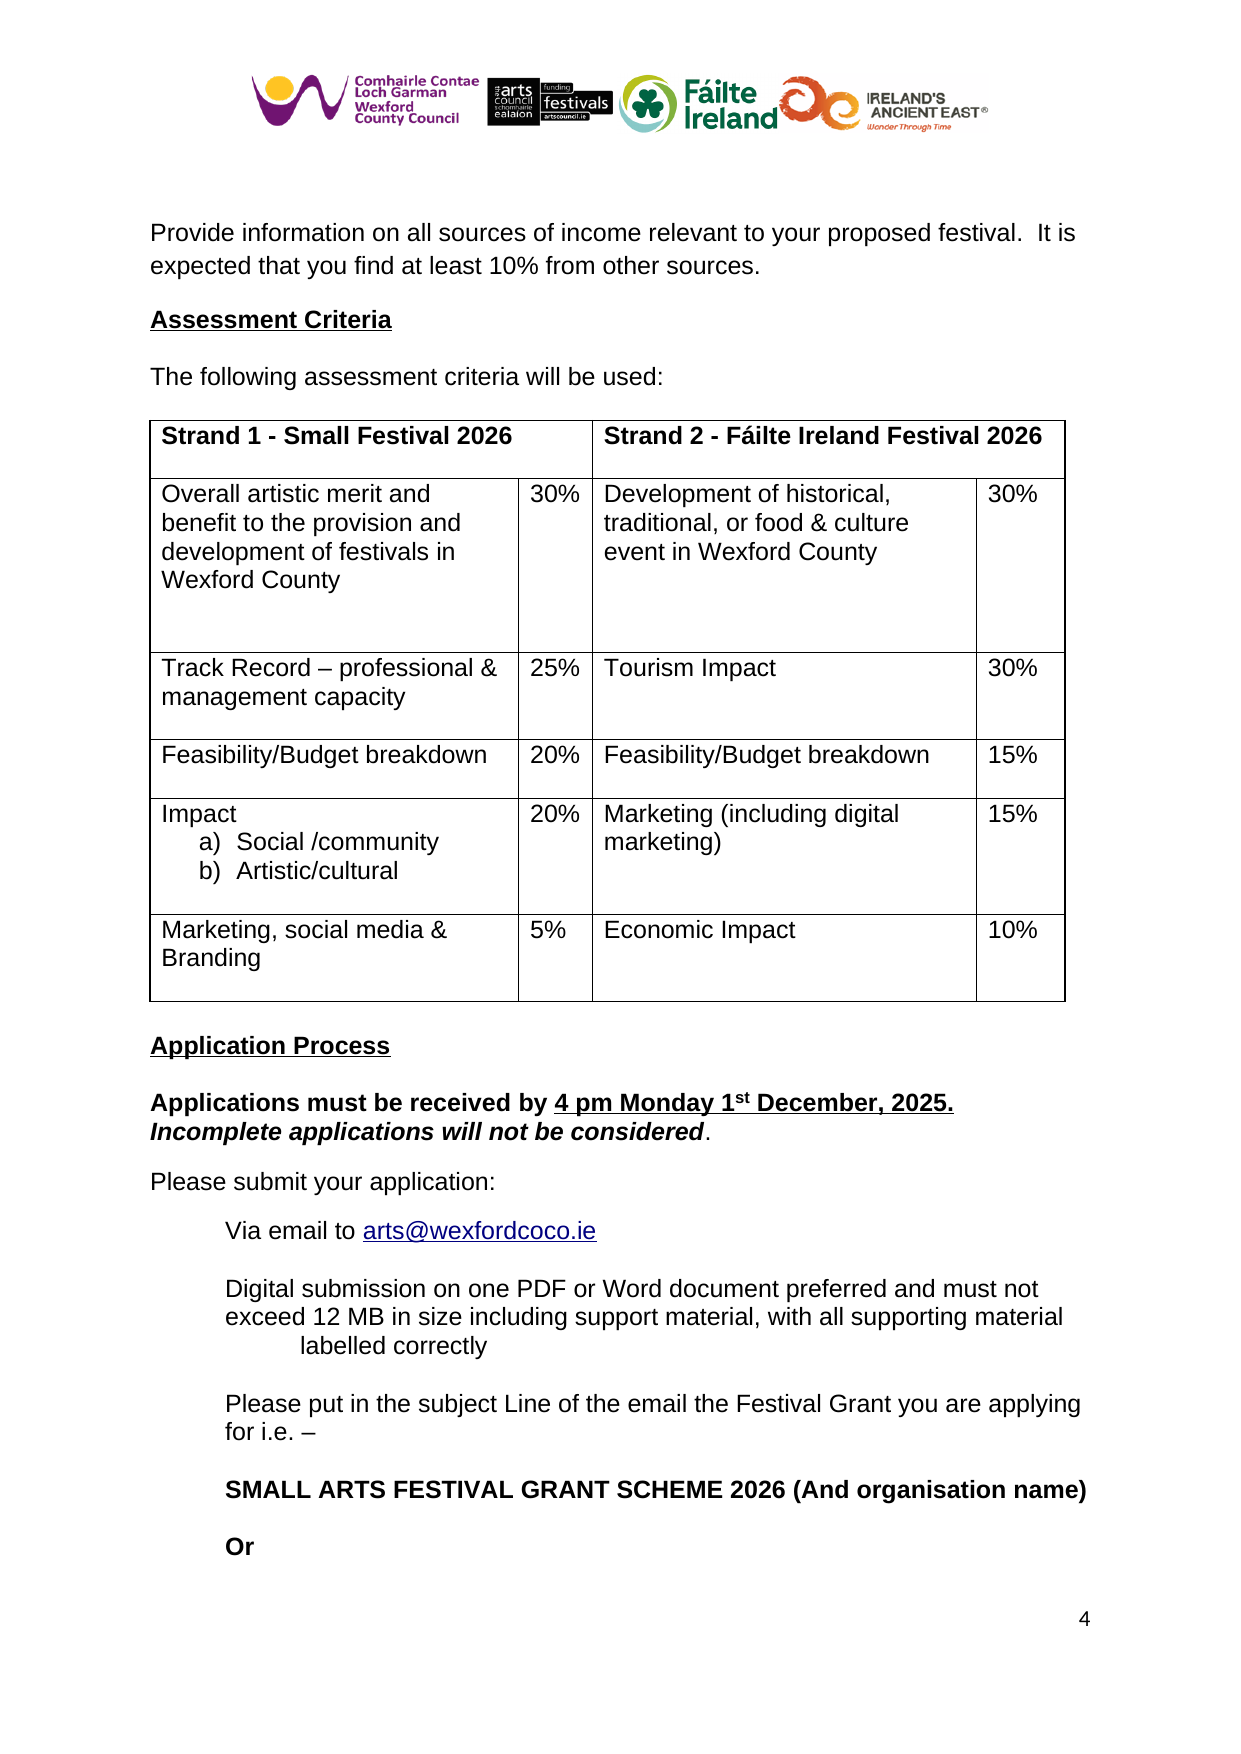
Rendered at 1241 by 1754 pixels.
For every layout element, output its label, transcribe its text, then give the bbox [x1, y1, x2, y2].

text Application Process [150, 1031, 1090, 1059]
table_cell 20% [519, 740, 592, 798]
table_cell Feasibility/Budget breakdown [593, 740, 976, 798]
table_cell 15% [977, 799, 1064, 914]
table_cell Track Record – professional & management capacity [151, 653, 518, 739]
table_cell 15% [977, 740, 1064, 798]
table_cell Development of historical, traditional, or food & culture event in Wexford County [593, 479, 976, 652]
text Please submit your application: [150, 1167, 1090, 1195]
table_cell Impact Social /community Artistic/cultural [151, 799, 518, 914]
text The following assessment criteria will be used: [150, 362, 1090, 391]
table_cell Feasibility/Budget breakdown [151, 740, 518, 798]
table_header Strand 1 - Small Festival 2026 [151, 421, 592, 478]
text Assessment Criteria [150, 305, 1090, 333]
table_cell 5% [519, 915, 592, 1001]
table_cell Tourism Impact [593, 653, 976, 739]
table_cell Marketing (including digital marketing) [593, 799, 976, 914]
table_header Strand 2 - Fáilte Ireland Festival 2026 [593, 421, 1064, 478]
table_cell Economic Impact [593, 915, 976, 1001]
text for i.e. – [225, 1417, 1090, 1446]
text SMALL ARTS FESTIVAL GRANT SCHEME 2026 (And organisation name) [225, 1475, 1090, 1504]
table_cell 30% [977, 653, 1064, 739]
table_cell 10% [977, 915, 1064, 1001]
text Provide information on all sources of income relevant to your proposed festival. It is expected that you find at least 10% from other sources. [150, 218, 1090, 279]
text exceed 12 MB in size including support material, with all supporting material labelled correctly [225, 1302, 1090, 1360]
text Please put in the subject Line of the email the Festival Grant you are applying [225, 1389, 1090, 1417]
table_cell 25% [519, 653, 592, 739]
text Or [225, 1532, 1090, 1561]
text Digital submission on one PDF or Word document preferred and must not [225, 1274, 1090, 1302]
table_cell 30% [977, 479, 1064, 652]
table_cell 20% [519, 799, 592, 914]
table_cell Marketing, social media & Branding [151, 915, 518, 1001]
text Applications must be received by 4 pm Monday 1st December, 2025. Incomplete applications will not be considered. [150, 1088, 1090, 1146]
table_cell 30% [519, 479, 592, 652]
text Via email to arts@wexfordcoco.ie [225, 1216, 1090, 1245]
table_cell Overall artistic merit and benefit to the provision and development of festivals in Wexford County [151, 479, 518, 652]
